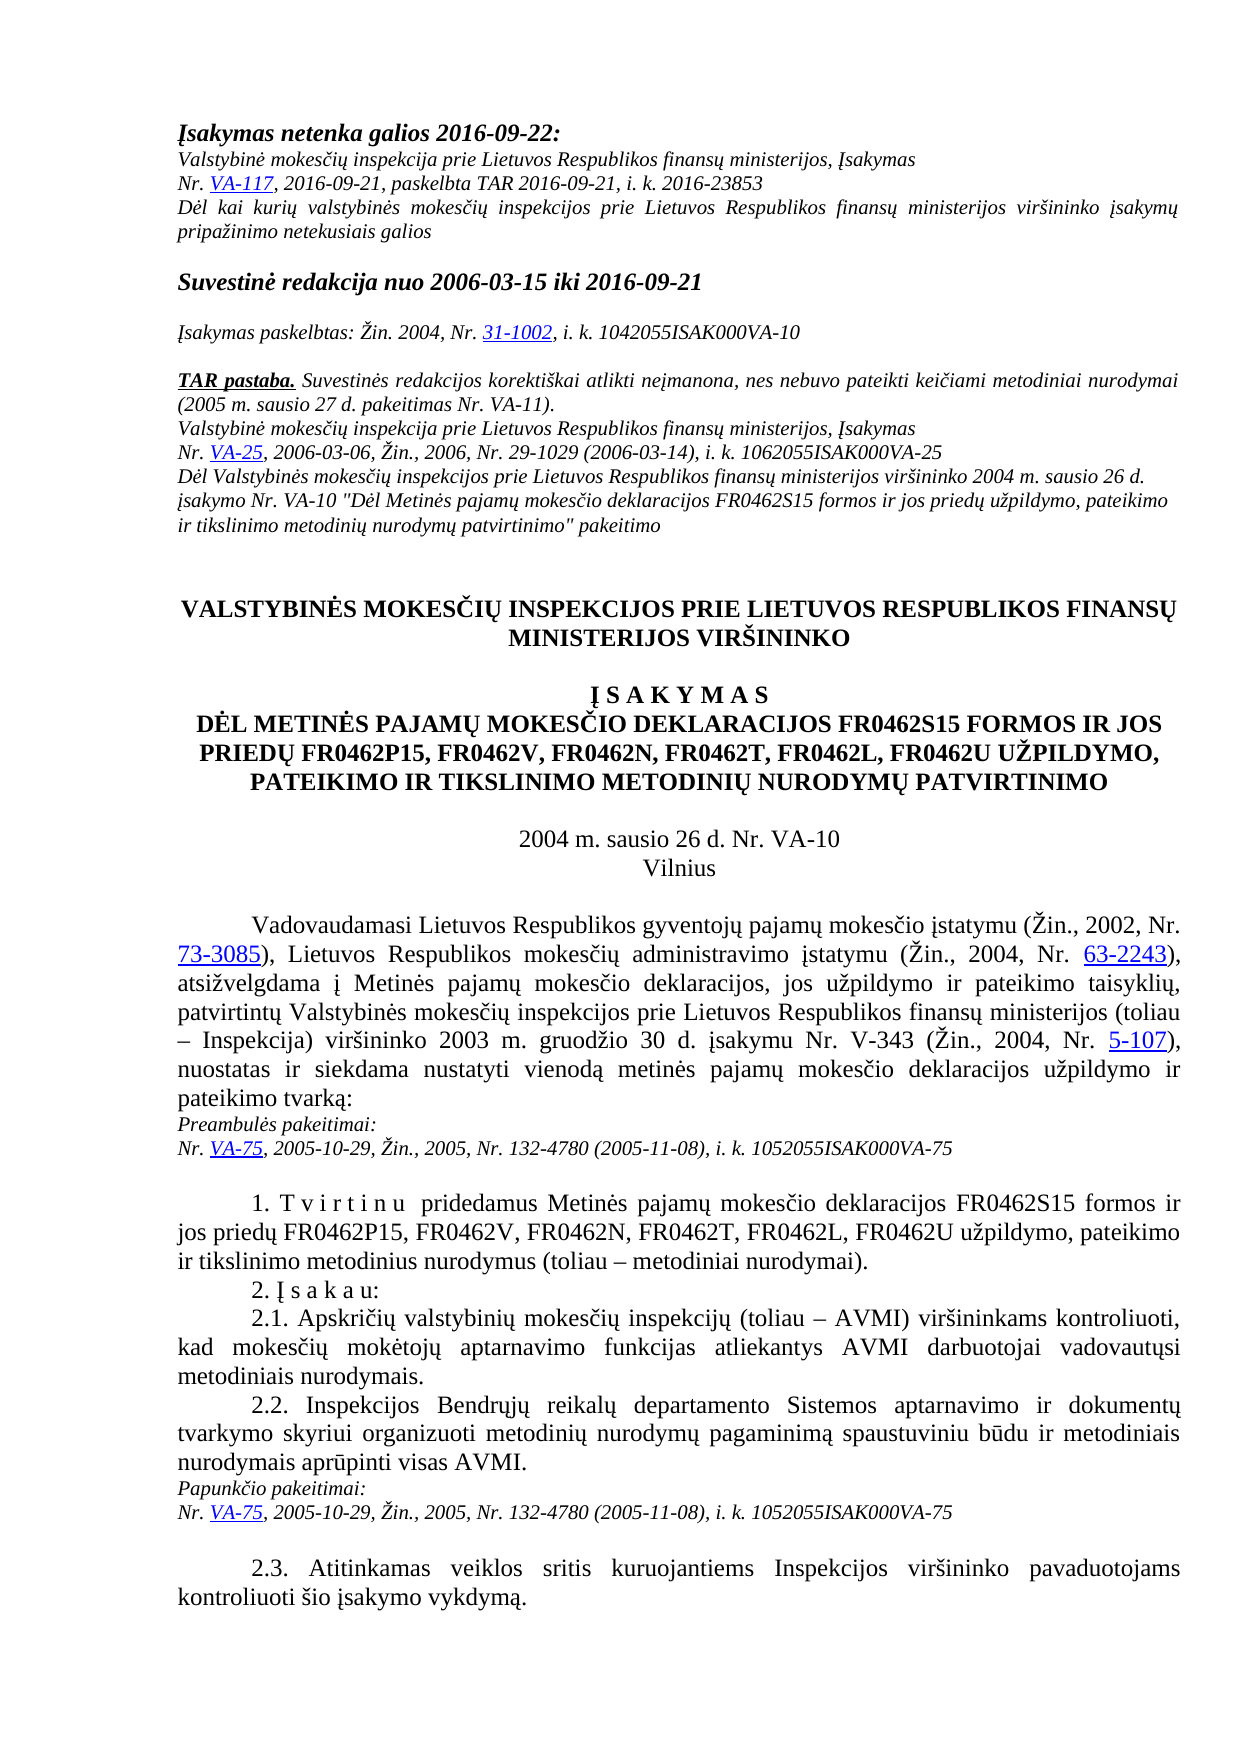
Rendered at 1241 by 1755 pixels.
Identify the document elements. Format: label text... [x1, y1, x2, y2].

text Vadovaudamasi Lietuvos Respublikos gyventojų pajamų mokesčio įstatymu (Žin., 2002, Nr. 73-3085), Lietuvos Respublikos mokesčių administravimo įstatymu (Žin., 2004, Nr. 63-2243), atsižvelgdama į Metinės pajamų mokesčio deklaracijos, jos užpildymo ir pateikimo taisyklių, patvirtintų Valstybinės mokesčių inspekcijos prie Lietuvos Respublikos finansų ministerijos (toliau – Inspekcija) viršininko 2003 m. gruodžio 30 d. įsakymu Nr. V-343 (Žin., 2004, Nr. 5-107), nuostatas ir siekdama nustatyti vienodą metinės pajamų mokesčio deklaracijos užpildymo ir pateikimo tvarką: [177, 910, 1181, 1112]
text VALSTYBINĖS MOKESČIŲ INSPEKCIJOS PRIE LIETUVOS RESPUBLIKOS FINANSŲ MINISTERIJOS VIRŠININKO [177, 594, 1181, 652]
text Valstybinė mokesčių inspekcija prie Lietuvos Respublikos finansų ministerijos, Įsakymas [177, 416, 1181, 440]
text Preambulės pakeitimai: [177, 1112, 1181, 1136]
text Nr. VA-75, 2005-10-29, Žin., 2005, Nr. 132-4780 (2005-11-08), i. k. 1052055ISAK000VA-75 [177, 1500, 1181, 1524]
text Nr. VA-25, 2006-03-06, Žin., 2006, Nr. 29-1029 (2006-03-14), i. k. 1062055ISAK000VA-25 [177, 440, 1181, 464]
text Į S A K Y M A S [177, 680, 1181, 709]
text 2.2. Inspekcijos Bendrųjų reikalų departamento Sistemos aptarnavimo ir dokumentų tvarkymo skyriui organizuoti metodinių nurodymų pagaminimą spaustuviniu būdu ir metodiniais nurodymais aprūpinti visas AVMI. [177, 1390, 1181, 1476]
text 2.1. Apskričių valstybinių mokesčių inspekcijų (toliau – AVMI) viršininkams kontroliuoti, kad mokesčių mokėtojų aptarnavimo funkcijas atliekantys AVMI darbuotojai vadovautųsi metodiniais nurodymais. [177, 1303, 1181, 1390]
text Dėl kai kurių valstybinės mokesčių inspekcijos prie Lietuvos Respublikos finansų ministerijos viršininko įsakymų pripažinimo netekusiais galios [177, 195, 1181, 243]
text TAR pastaba. Suvestinės redakcijos korektiškai atlikti neįmanona, nes nebuvo pateikti keičiami metodiniai nurodymai (2005 m. sausio 27 d. pakeitimas Nr. VA-11). [177, 368, 1181, 416]
text Suvestinė redakcija nuo 2006-03-15 iki 2016-09-21 [177, 267, 1181, 296]
text Nr. VA-117, 2016-09-21, paskelbta TAR 2016-09-21, i. k. 2016-23853 [177, 171, 1181, 195]
text DĖL METINĖS PAJAMŲ MOKESČIO DEKLARACIJOS FR0462S15 FORMOS IR JOS PRIEDŲ FR0462P15, FR0462V, FR0462N, FR0462T, FR0462L, FR0462U UŽPILDYMO, PATEIKIMO IR TIKSLINIMO METODINIŲ NURODYMŲ PATVIRTINIMO [177, 709, 1181, 795]
text Dėl Valstybinės mokesčių inspekcijos prie Lietuvos Respublikos finansų ministerijos viršininko 2004 m. sausio 26 d. įsakymo Nr. VA-10 "Dėl Metinės pajamų mokesčio deklaracijos FR0462S15 formos ir jos priedų užpildymo, pateikimo ir tikslinimo metodinių nurodymų patvirtinimo" pakeitimo [177, 464, 1181, 537]
text Nr. VA-75, 2005-10-29, Žin., 2005, Nr. 132-4780 (2005-11-08), i. k. 1052055ISAK000VA-75 [177, 1136, 1181, 1160]
text Įsakymas netenka galios 2016-09-22: [177, 118, 1181, 147]
text 2004 m. sausio 26 d. Nr. VA-10 [177, 824, 1181, 853]
text 2.3. Atitinkamas veiklos sritis kuruojantiems Inspekcijos viršininko pavaduotojams kontroliuoti šio įsakymo vykdymą. [177, 1553, 1181, 1610]
text Įsakymas paskelbtas: Žin. 2004, Nr. 31-1002, i. k. 1042055ISAK000VA-10 [177, 320, 1181, 344]
text Papunkčio pakeitimai: [177, 1476, 1181, 1500]
text 1. Tvirtinu pridedamus Metinės pajamų mokesčio deklaracijos FR0462S15 formos ir jos priedų FR0462P15, FR0462V, FR0462N, FR0462T, FR0462L, FR0462U užpildymo, pateikimo ir tikslinimo metodinius nurodymus (toliau – metodiniai nurodymai). [177, 1188, 1181, 1275]
text 2. Įsakau: [177, 1275, 1181, 1303]
text Vilnius [177, 853, 1181, 882]
text Valstybinė mokesčių inspekcija prie Lietuvos Respublikos finansų ministerijos, Įsakymas [177, 147, 1181, 171]
